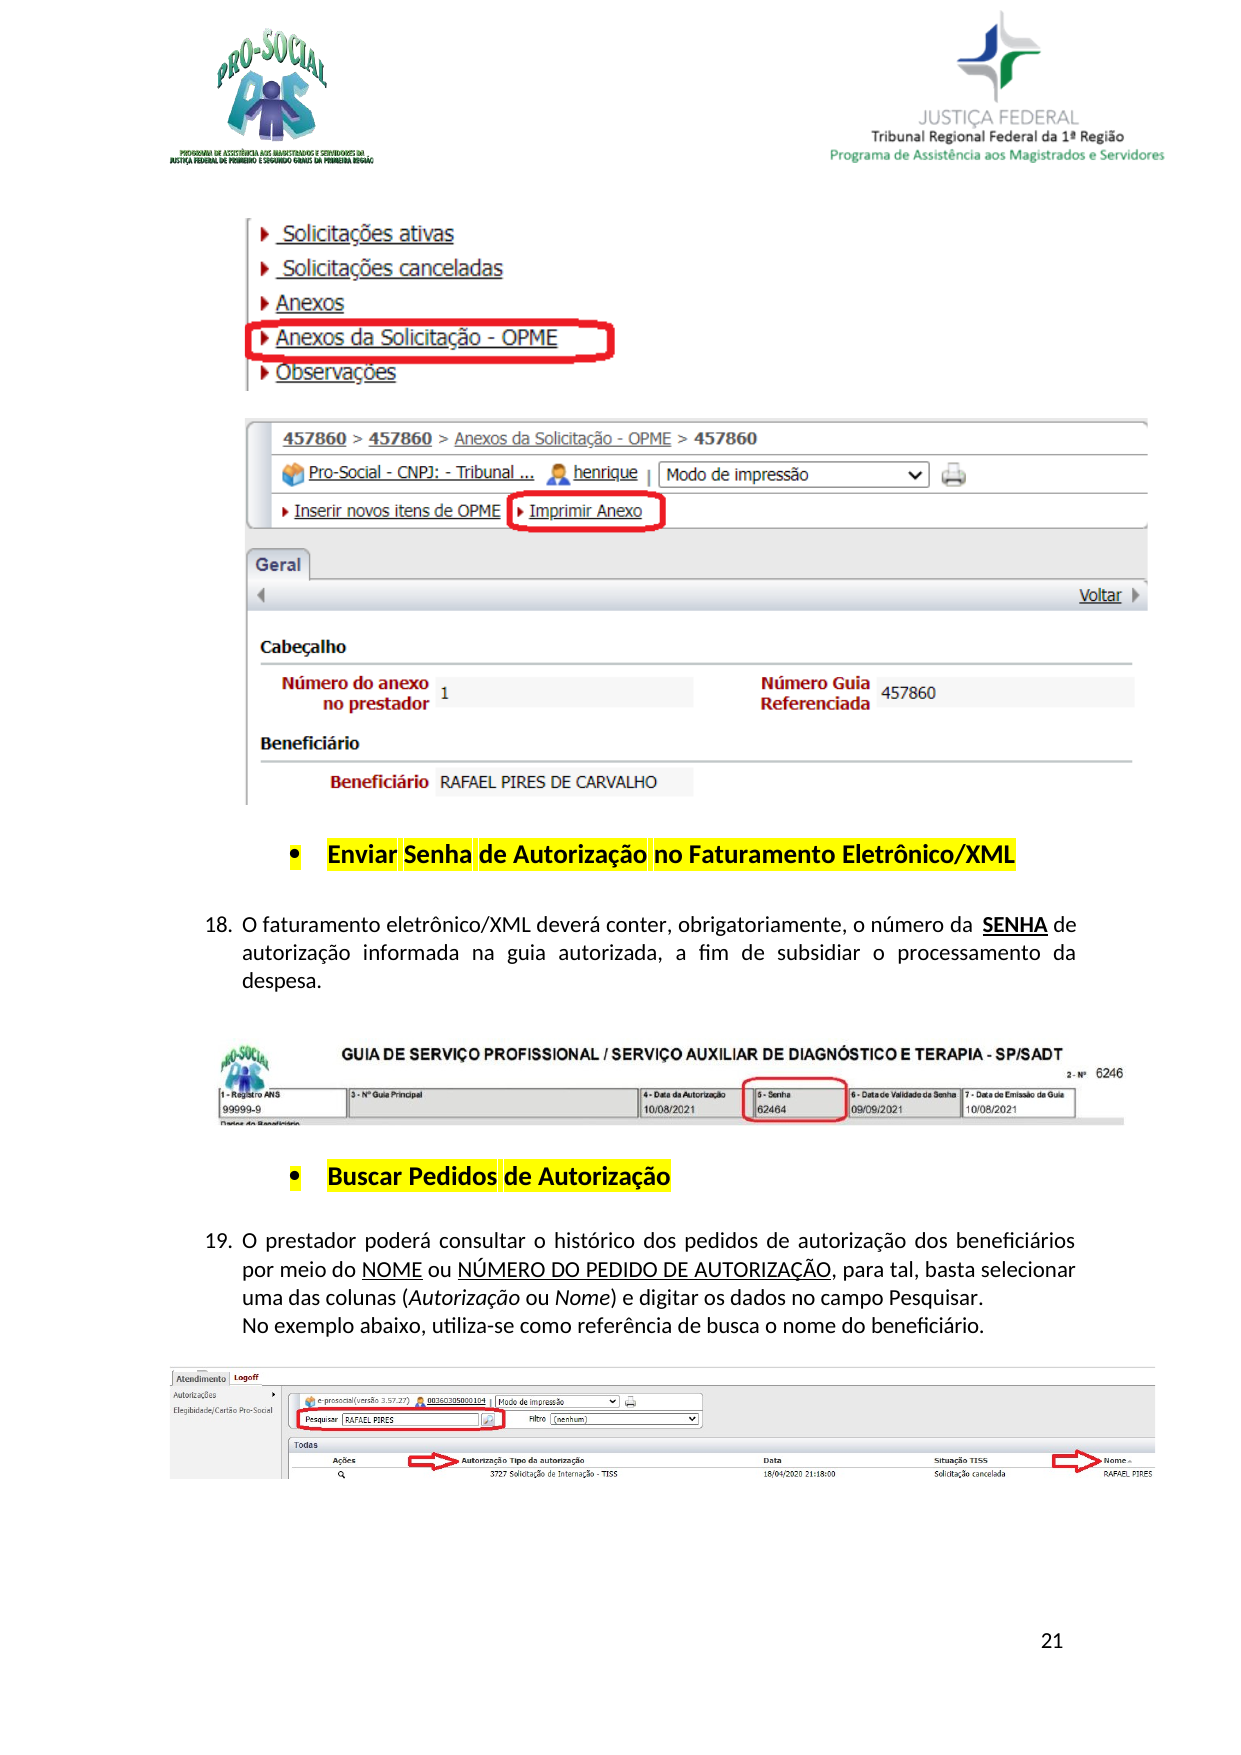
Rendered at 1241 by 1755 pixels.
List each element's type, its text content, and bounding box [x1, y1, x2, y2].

subtitle Enviar Senha de Autorização no Faturamento Eletrônico/XML [290, 838, 1241, 871]
list O faturamento eletrônico/XML deverá conter, obrigatoriamente, o número da SENHA de autorização informada na guia autorizada, a fim de subsidiar o processamento da despesa. [204, 910, 1077, 994]
text No exemplo abaixo, utiliza-se como referência de busca o nome do beneficiário. [242, 1311, 1241, 1339]
subtitle Buscar Pedidos de Autorização [290, 1159, 1241, 1192]
list O prestador poderá consultar o histórico dos pedidos de autorização dos beneficiários por meio do NOME ou NÚMERO DO PEDIDO DE AUTORIZAÇÃO, para tal, basta selecionar uma das colunas (Autorização ou Nome) e digitar os dados no campo Pesquisar. [204, 1227, 1077, 1311]
